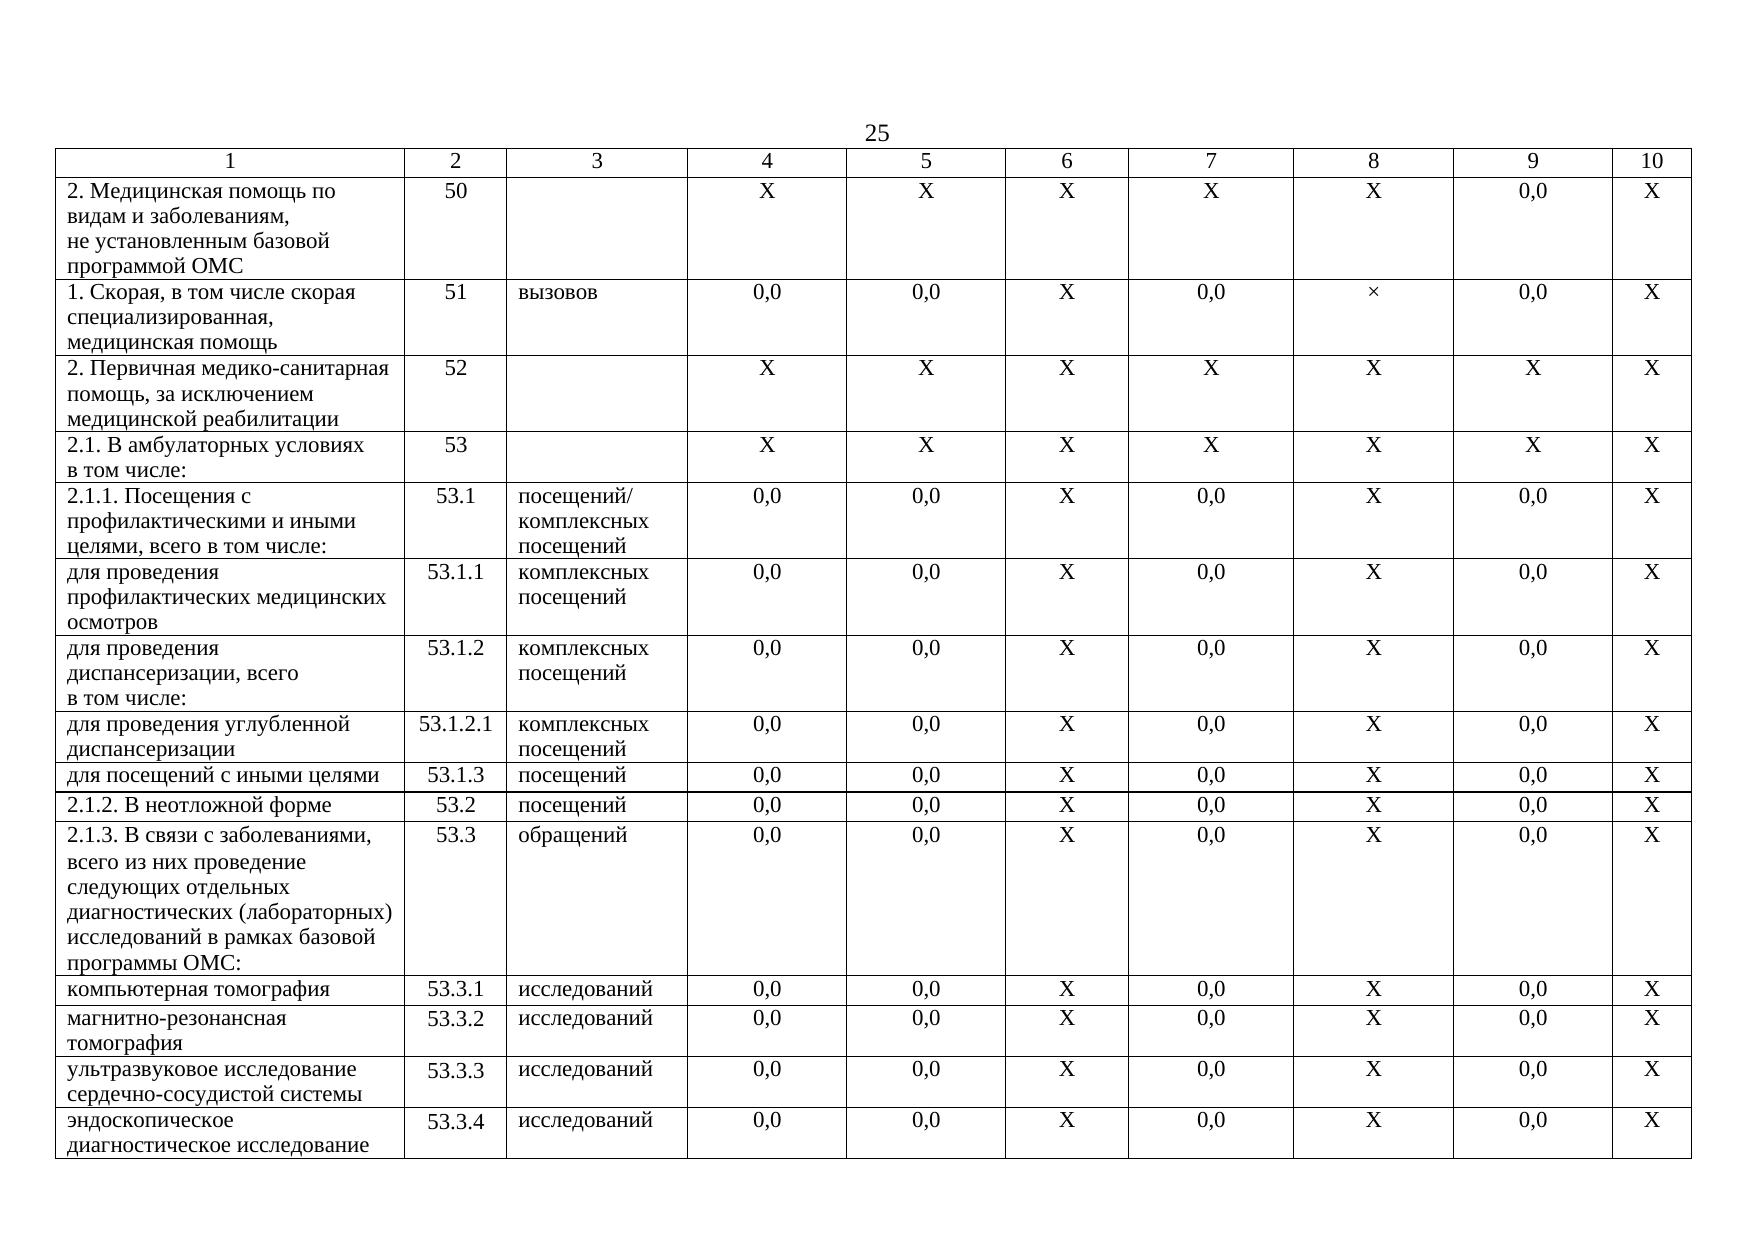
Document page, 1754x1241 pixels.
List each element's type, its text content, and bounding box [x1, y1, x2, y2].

table_cell Х [1006, 1006, 1128, 1056]
table_header 4 [688, 149, 846, 177]
table_cell магнитно-резонансная томография [56, 1006, 404, 1056]
table_header 3 [507, 149, 687, 177]
table_cell 0,0 [688, 483, 846, 558]
table_cell 1. Скорая, в том числе скорая специализированная, медицинская помощь [56, 280, 404, 355]
table_cell 0,0 [847, 976, 1005, 1004]
table_cell Х [1006, 712, 1128, 762]
table_cell для проведения диспансеризации, всего в том числе: [56, 636, 404, 711]
table_cell 0,0 [847, 1108, 1005, 1158]
table_cell комплексных посещений [507, 559, 687, 634]
table_cell 53.3.2 [405, 1006, 506, 1056]
table_cell 53.3 [405, 822, 506, 975]
table_cell Х [1454, 356, 1612, 431]
table_cell 0,0 [847, 483, 1005, 558]
table_cell 0,0 [1129, 1057, 1293, 1107]
table_header 10 [1613, 149, 1691, 177]
table_cell 53.1 [405, 483, 506, 558]
table_cell 0,0 [688, 976, 846, 1004]
table_cell 0,0 [1129, 559, 1293, 634]
table_cell Х [1613, 1006, 1691, 1056]
table_cell 0,0 [847, 822, 1005, 975]
table_cell Х [1006, 763, 1128, 791]
table_cell посещений [507, 763, 687, 791]
table_cell посещений/ комплексных посещений [507, 483, 687, 558]
table_cell Х [1613, 559, 1691, 634]
table_cell Х [1006, 280, 1128, 355]
table_cell Х [1294, 1057, 1453, 1107]
table_cell 0,0 [847, 559, 1005, 634]
table_cell 0,0 [688, 559, 846, 634]
table_cell 2.1. В амбулаторных условиях в том числе: [56, 432, 404, 482]
table_cell 2. Медицинская помощь по видам и заболеваниям, не установленным базовой программой ОМС [56, 178, 404, 278]
table_cell 0,0 [688, 280, 846, 355]
table_cell Х [1294, 976, 1453, 1004]
table_cell 0,0 [1454, 763, 1612, 791]
table_cell 53.1.3 [405, 763, 506, 791]
table_cell 0,0 [847, 636, 1005, 711]
table_cell Х [1294, 1006, 1453, 1056]
table_header 1 [56, 149, 404, 177]
table_cell исследований [507, 1006, 687, 1056]
table_cell 0,0 [847, 1057, 1005, 1107]
table_cell исследований [507, 976, 687, 1004]
table_cell Х [1613, 356, 1691, 431]
table_cell Х [1294, 432, 1453, 482]
table_cell 0,0 [1129, 763, 1293, 791]
table_cell эндоскопическое диагностическое исследование [56, 1108, 404, 1158]
table_cell Х [1294, 178, 1453, 278]
table_cell 0,0 [1129, 483, 1293, 558]
table_cell Х [1006, 1057, 1128, 1107]
table_cell 0,0 [1129, 793, 1293, 821]
table_cell Х [1129, 356, 1293, 431]
table_cell комплексных посещений [507, 712, 687, 762]
table_cell Х [1613, 976, 1691, 1004]
table_cell 0,0 [1129, 280, 1293, 355]
table_cell 0,0 [1454, 822, 1612, 975]
table_cell Х [688, 356, 846, 431]
table_cell вызовов [507, 280, 687, 355]
table_cell Х [1129, 178, 1293, 278]
table_header 8 [1294, 149, 1453, 177]
table_cell 0,0 [688, 1006, 846, 1056]
table_cell для проведения профилактических медицинских осмотров [56, 559, 404, 634]
table_cell исследований [507, 1108, 687, 1158]
table_cell 0,0 [688, 793, 846, 821]
table_cell 0,0 [1129, 636, 1293, 711]
table_cell 53.1.1 [405, 559, 506, 634]
table_cell Х [688, 432, 846, 482]
table_header 9 [1454, 149, 1612, 177]
table_cell Х [1613, 483, 1691, 558]
table_cell Х [1006, 356, 1128, 431]
table_cell 51 [405, 280, 506, 355]
table_cell Х [1006, 793, 1128, 821]
table_cell 53.1.2 [405, 636, 506, 711]
table_cell [507, 432, 687, 482]
table_cell 0,0 [688, 763, 846, 791]
table_cell исследований [507, 1057, 687, 1107]
table_cell Х [1613, 636, 1691, 711]
table_cell Х [1613, 280, 1691, 355]
table_cell для проведения углубленной диспансеризации [56, 712, 404, 762]
table_cell Х [1613, 763, 1691, 791]
table_cell Х [1294, 483, 1453, 558]
table_cell 0,0 [1454, 559, 1612, 634]
table_cell 0,0 [847, 712, 1005, 762]
table_cell Х [1613, 712, 1691, 762]
table_header 7 [1129, 149, 1293, 177]
table_cell 0,0 [1454, 280, 1612, 355]
table_cell Х [1294, 822, 1453, 975]
table_cell 0,0 [688, 1108, 846, 1158]
table_cell 53.1.2.1 [405, 712, 506, 762]
table_cell 0,0 [688, 712, 846, 762]
table_cell 53.3.4 [405, 1108, 506, 1158]
table_cell Х [1006, 559, 1128, 634]
table_cell Х [847, 178, 1005, 278]
table_cell Х [847, 356, 1005, 431]
table_cell 0,0 [847, 793, 1005, 821]
table_cell 0,0 [1454, 976, 1612, 1004]
table_cell 2.1.2. В неотложной форме [56, 793, 404, 821]
table_cell Х [1294, 636, 1453, 711]
table_cell 2.1.3. В связи с заболеваниями, всего из них проведение следующих отдельных диагностических (лабораторных) исследований в рамках базовой программы ОМС: [56, 822, 404, 975]
table_cell Х [1294, 712, 1453, 762]
table_cell [507, 178, 687, 278]
table_cell 0,0 [688, 1057, 846, 1107]
table_cell 0,0 [688, 822, 846, 975]
table_header 6 [1006, 149, 1128, 177]
table_cell 53.3.3 [405, 1057, 506, 1107]
table_cell 0,0 [1454, 483, 1612, 558]
table_cell 53.2 [405, 793, 506, 821]
table_cell Х [1006, 432, 1128, 482]
table_cell 0,0 [1129, 1006, 1293, 1056]
table_cell Х [1006, 178, 1128, 278]
table_cell 0,0 [847, 280, 1005, 355]
table_cell компьютерная томография [56, 976, 404, 1004]
table_cell 0,0 [1454, 712, 1612, 762]
table_cell 0,0 [1454, 1108, 1612, 1158]
table_cell Х [688, 178, 846, 278]
table_header 5 [847, 149, 1005, 177]
table_cell 0,0 [1454, 178, 1612, 278]
table_cell Х [1613, 1057, 1691, 1107]
table_cell 52 [405, 356, 506, 431]
table_cell Х [1613, 432, 1691, 482]
table_cell Х [1613, 1108, 1691, 1158]
table_cell посещений [507, 793, 687, 821]
table_cell 0,0 [1129, 1108, 1293, 1158]
table_cell [507, 356, 687, 431]
table_cell 2. Первичная медико-санитарная помощь, за исключением медицинской реабилитации [56, 356, 404, 431]
table_cell Х [1006, 636, 1128, 711]
table_cell 0,0 [847, 763, 1005, 791]
table_cell Х [1613, 178, 1691, 278]
table_cell Х [1006, 822, 1128, 975]
table_cell × [1294, 280, 1453, 355]
table_cell комплексных посещений [507, 636, 687, 711]
table_cell 0,0 [688, 636, 846, 711]
table_cell 0,0 [1454, 793, 1612, 821]
table_header 2 [405, 149, 506, 177]
table_cell 53.3.1 [405, 976, 506, 1004]
table_cell Х [1129, 432, 1293, 482]
table_cell 2.1.1. Посещения с профилактическими и иными целями, всего в том числе: [56, 483, 404, 558]
table_cell Х [1006, 483, 1128, 558]
table_cell 0,0 [1129, 822, 1293, 975]
table_cell 53 [405, 432, 506, 482]
table_cell Х [1006, 976, 1128, 1004]
table_cell 0,0 [1129, 976, 1293, 1004]
table_cell обращений [507, 822, 687, 975]
table_cell Х [1294, 763, 1453, 791]
table_cell 0,0 [1454, 636, 1612, 711]
table_cell для посещений с иными целями [56, 763, 404, 791]
table_cell 0,0 [1129, 712, 1293, 762]
table_cell Х [1294, 1108, 1453, 1158]
table_cell Х [1006, 1108, 1128, 1158]
table_cell Х [1294, 793, 1453, 821]
table_cell 50 [405, 178, 506, 278]
table_cell ультразвуковое исследование сердечно-сосудистой системы [56, 1057, 404, 1107]
table_cell Х [1613, 822, 1691, 975]
table_cell Х [847, 432, 1005, 482]
table_cell 0,0 [1454, 1057, 1612, 1107]
table_cell Х [1294, 356, 1453, 431]
table_cell 0,0 [847, 1006, 1005, 1056]
table_cell Х [1294, 559, 1453, 634]
table_cell Х [1613, 793, 1691, 821]
table_cell 0,0 [1454, 1006, 1612, 1056]
table_cell Х [1454, 432, 1612, 482]
